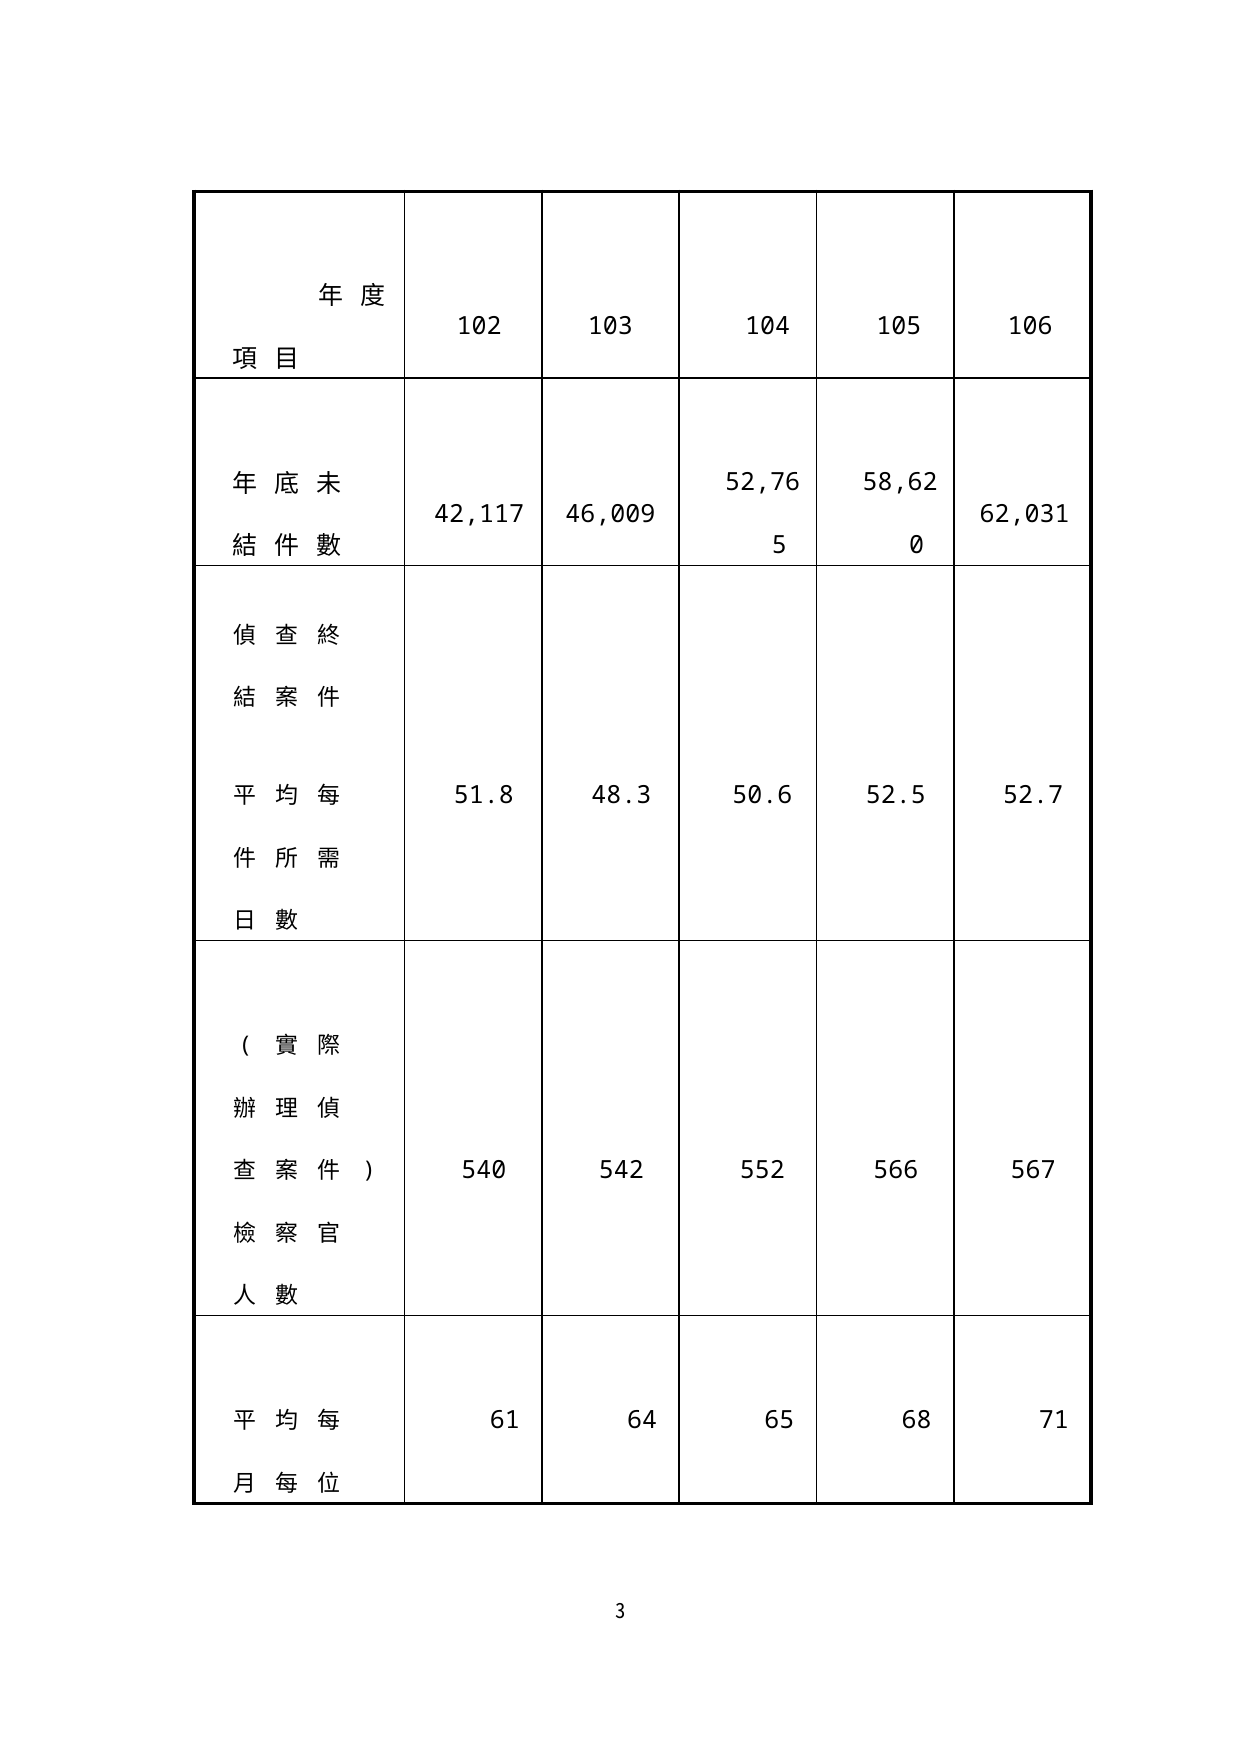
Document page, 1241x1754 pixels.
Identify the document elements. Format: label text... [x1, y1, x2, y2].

table_cell 偵查終結案件 平均每件所需日數 [196, 566, 404, 939]
table_cell 46,009 [543, 379, 678, 564]
table_cell 542 [543, 941, 678, 1314]
table_header 年度 項目 [196, 193, 404, 377]
table_cell 52.5 [817, 566, 953, 939]
table_cell 42,117 [405, 379, 541, 564]
table_cell 61 [405, 1316, 541, 1502]
table_cell 平均每月每位 [196, 1316, 404, 1502]
table_header 104 [680, 193, 816, 377]
table_cell 51.8 [405, 566, 541, 939]
table_cell 58,620 [817, 379, 953, 564]
table_cell 552 [680, 941, 816, 1314]
table_cell 567 [955, 941, 1089, 1314]
table_cell 566 [817, 941, 953, 1314]
table_cell 68 [817, 1316, 953, 1502]
table_header 102 [405, 193, 541, 377]
table_header 106 [955, 193, 1089, 377]
table_cell 52.7 [955, 566, 1089, 939]
table_cell 64 [543, 1316, 678, 1502]
table_cell 52,765 [680, 379, 816, 564]
table_cell 65 [680, 1316, 816, 1502]
table_cell 48.3 [543, 566, 678, 939]
table_header 105 [817, 193, 953, 377]
table_cell (實際辦理偵查案件) 檢察官人數 [196, 941, 404, 1314]
table_cell 年底未結件數 [196, 379, 404, 564]
table_header 103 [543, 193, 678, 377]
table_cell 540 [405, 941, 541, 1314]
table_cell 50.6 [680, 566, 816, 939]
table_cell 71 [955, 1316, 1089, 1502]
table_cell 62,031 [955, 379, 1089, 564]
